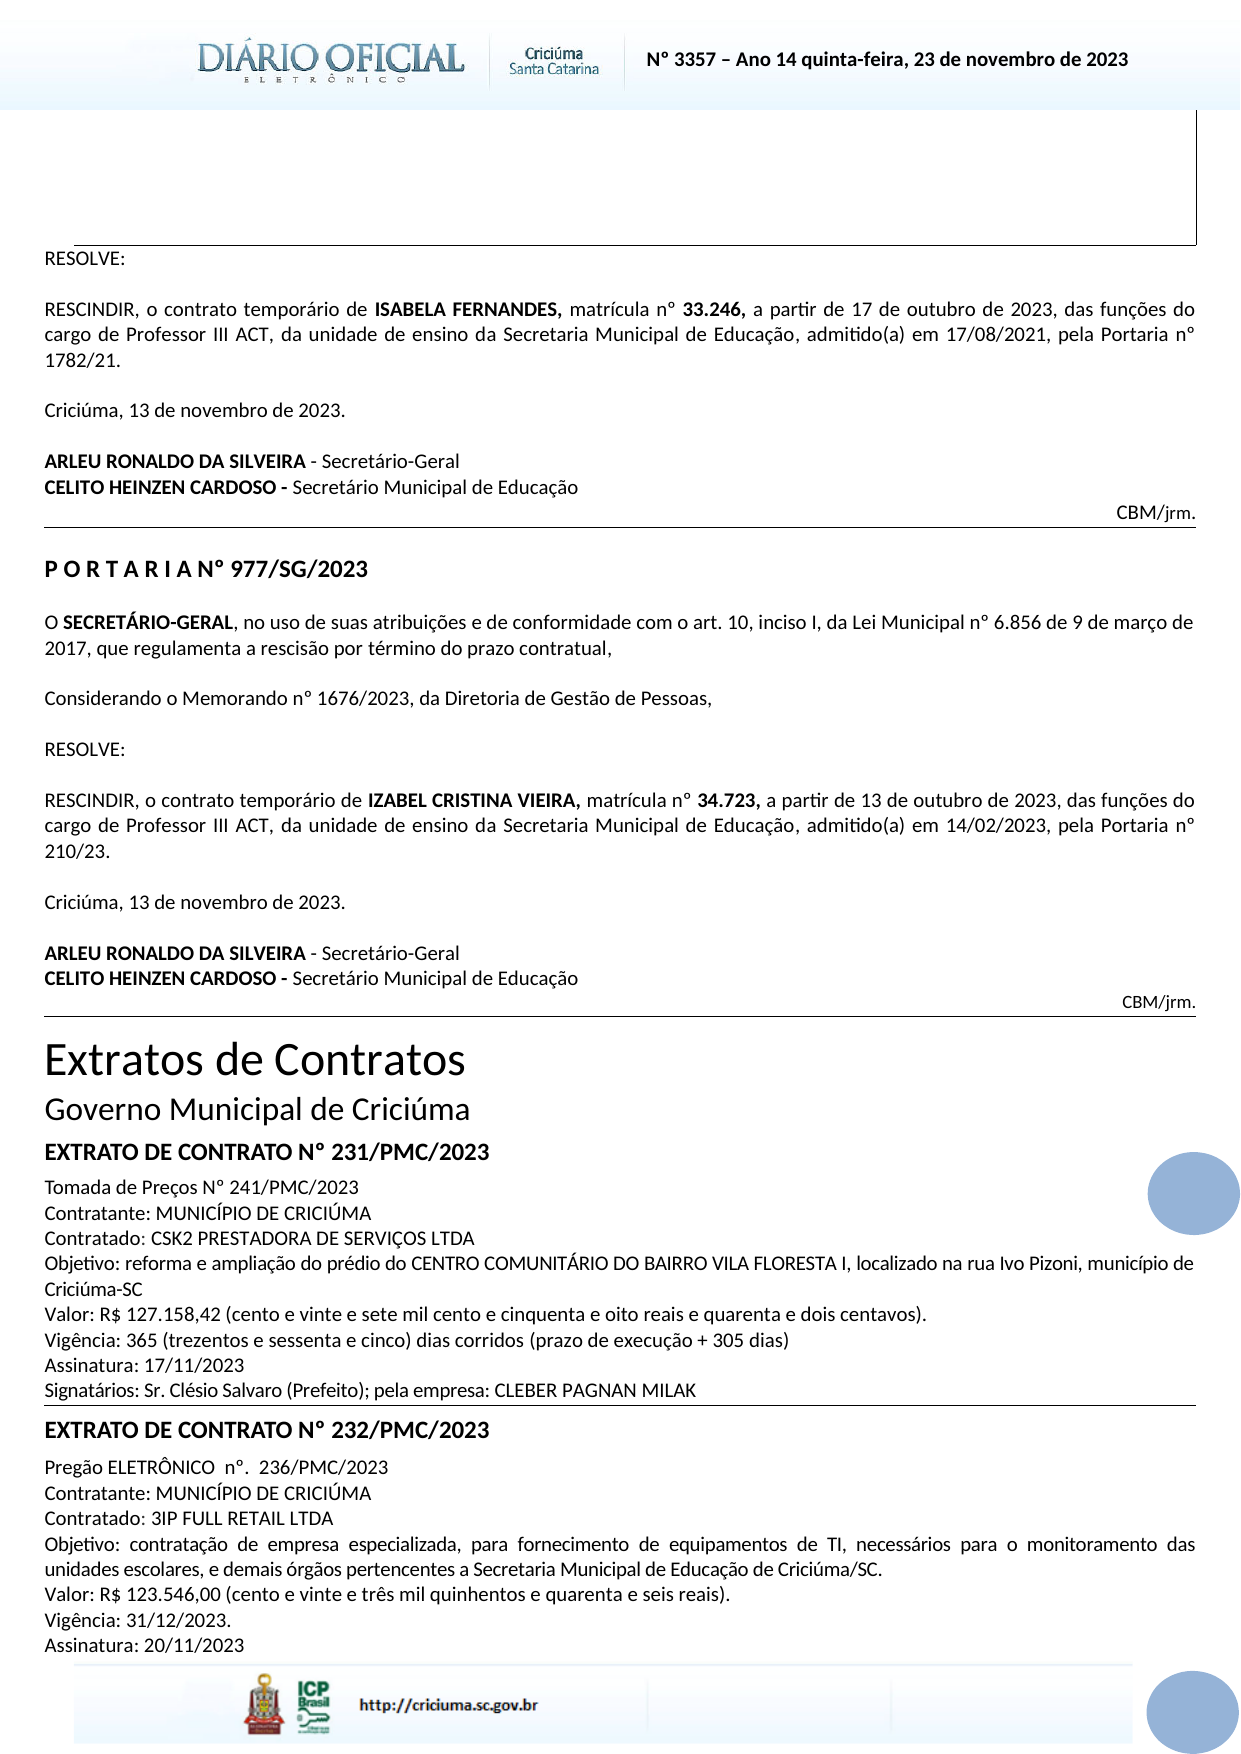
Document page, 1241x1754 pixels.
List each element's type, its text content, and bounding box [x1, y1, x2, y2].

text Vigência: 31/12/2023. [44, 1607, 1196, 1632]
text Objetivo: reforma e ampliação do prédio do CENTRO COMUNITÁRIO DO BAIRRO VILA FLORESTA I, localizado na rua Ivo Pizoni, município de Criciúma-SC [44, 1251, 1196, 1301]
text CBM/jrm. [44, 991, 1196, 1016]
text Contratado: CSK2 PRESTADORA DE SERVIÇOS LTDA [44, 1225, 1196, 1251]
text RESCINDIR, o contrato temporário de IZABEL CRISTINA VIEIRA, matrícula nº 34.723, a partir de 13 de outubro de 2023, das funções do cargo de Professor III ACT, da unidade de ensino da Secretaria Municipal de Educação, admitido(a) em 14/02/2023, pela Portaria nº 210/23. [44, 787, 1196, 863]
text Contratante: MUNICÍPIO DE CRICIÚMA [44, 1480, 1196, 1505]
text Objetivo: contratação de empresa especializada, para fornecimento de equipamentos de TI, necessários para o monitoramento das unidades escolares, e demais órgãos pertencentes a Secretaria Municipal de Educação de Criciúma/SC. [44, 1531, 1196, 1582]
text Assinatura: 20/11/2023 [44, 1632, 1196, 1658]
text CBM/jrm. [44, 499, 1196, 527]
text P O R T A R I A Nº 977/SG/2023 [44, 553, 1196, 584]
list ARLEU RONALDO DA SILVEIRA - Secretário-Geral [44, 448, 1196, 474]
text RESOLVE: [44, 736, 1196, 762]
text Vigência: 365 (trezentos e sessenta e cinco) dias corridos (prazo de execução + 305 dias) [44, 1327, 1196, 1352]
text CELITO HEINZEN CARDOSO - Secretário Municipal de Educação [44, 965, 1196, 991]
text Tomada de Preços Nº 241/PMC/2023 [44, 1174, 1152, 1200]
text Considerando o Memorando nº 1676/2023, da Diretoria de Gestão de Pessoas, [44, 686, 1196, 711]
text Governo Municipal de Criciúma [44, 1088, 1196, 1128]
text Criciúma, 13 de novembro de 2023. [44, 889, 1196, 914]
text Valor: R$ 127.158,42 (cento e vinte e sete mil cento e cinquenta e oito reais e quarenta e dois centavos). [44, 1301, 1196, 1327]
text Assinatura: 17/11/2023 [44, 1352, 1196, 1378]
text Criciúma, 13 de novembro de 2023. [44, 398, 1196, 423]
text Signatários: Sr. Clésio Salvaro (Prefeito); pela empresa: CLEBER PAGNAN MILAK [44, 1378, 1196, 1405]
text EXTRATO DE CONTRATO Nº 231/PMC/2023 [44, 1136, 1196, 1167]
text EXTRATO DE CONTRATO Nº 232/PMC/2023 [44, 1414, 1196, 1444]
text Pregão ELETRÔNICO nº. 236/PMC/2023 [44, 1454, 1196, 1480]
text Contratado: 3IP FULL RETAIL LTDA [44, 1505, 1196, 1531]
text CELITO HEINZEN CARDOSO - Secretário Municipal de Educação [44, 474, 1196, 499]
text Valor: R$ 123.546,00 (cento e vinte e três mil quinhentos e quarenta e seis reais). [44, 1582, 1196, 1607]
text O SECRETÁRIO-GERAL, no uso de suas atribuições e de conformidade com o art. 10, inciso I, da Lei Municipal nº 6.856 de 9 de março de 2017, que regulamenta a rescisão por término do prazo contratual, [44, 609, 1196, 660]
list ARLEU RONALDO DA SILVEIRA - Secretário-Geral [44, 940, 1196, 965]
text Extratos de Contratos [44, 1029, 1196, 1088]
text RESCINDIR, o contrato temporário de ISABELA FERNANDES, matrícula nº 33.246, a partir de 17 de outubro de 2023, das funções do cargo de Professor III ACT, da unidade de ensino da Secretaria Municipal de Educação, admitido(a) em 17/08/2021, pela Portaria nº 1782/21. [44, 296, 1196, 372]
text Contratante: MUNICÍPIO DE CRICIÚMA [44, 1200, 1162, 1225]
text RESOLVE: [44, 245, 1196, 271]
